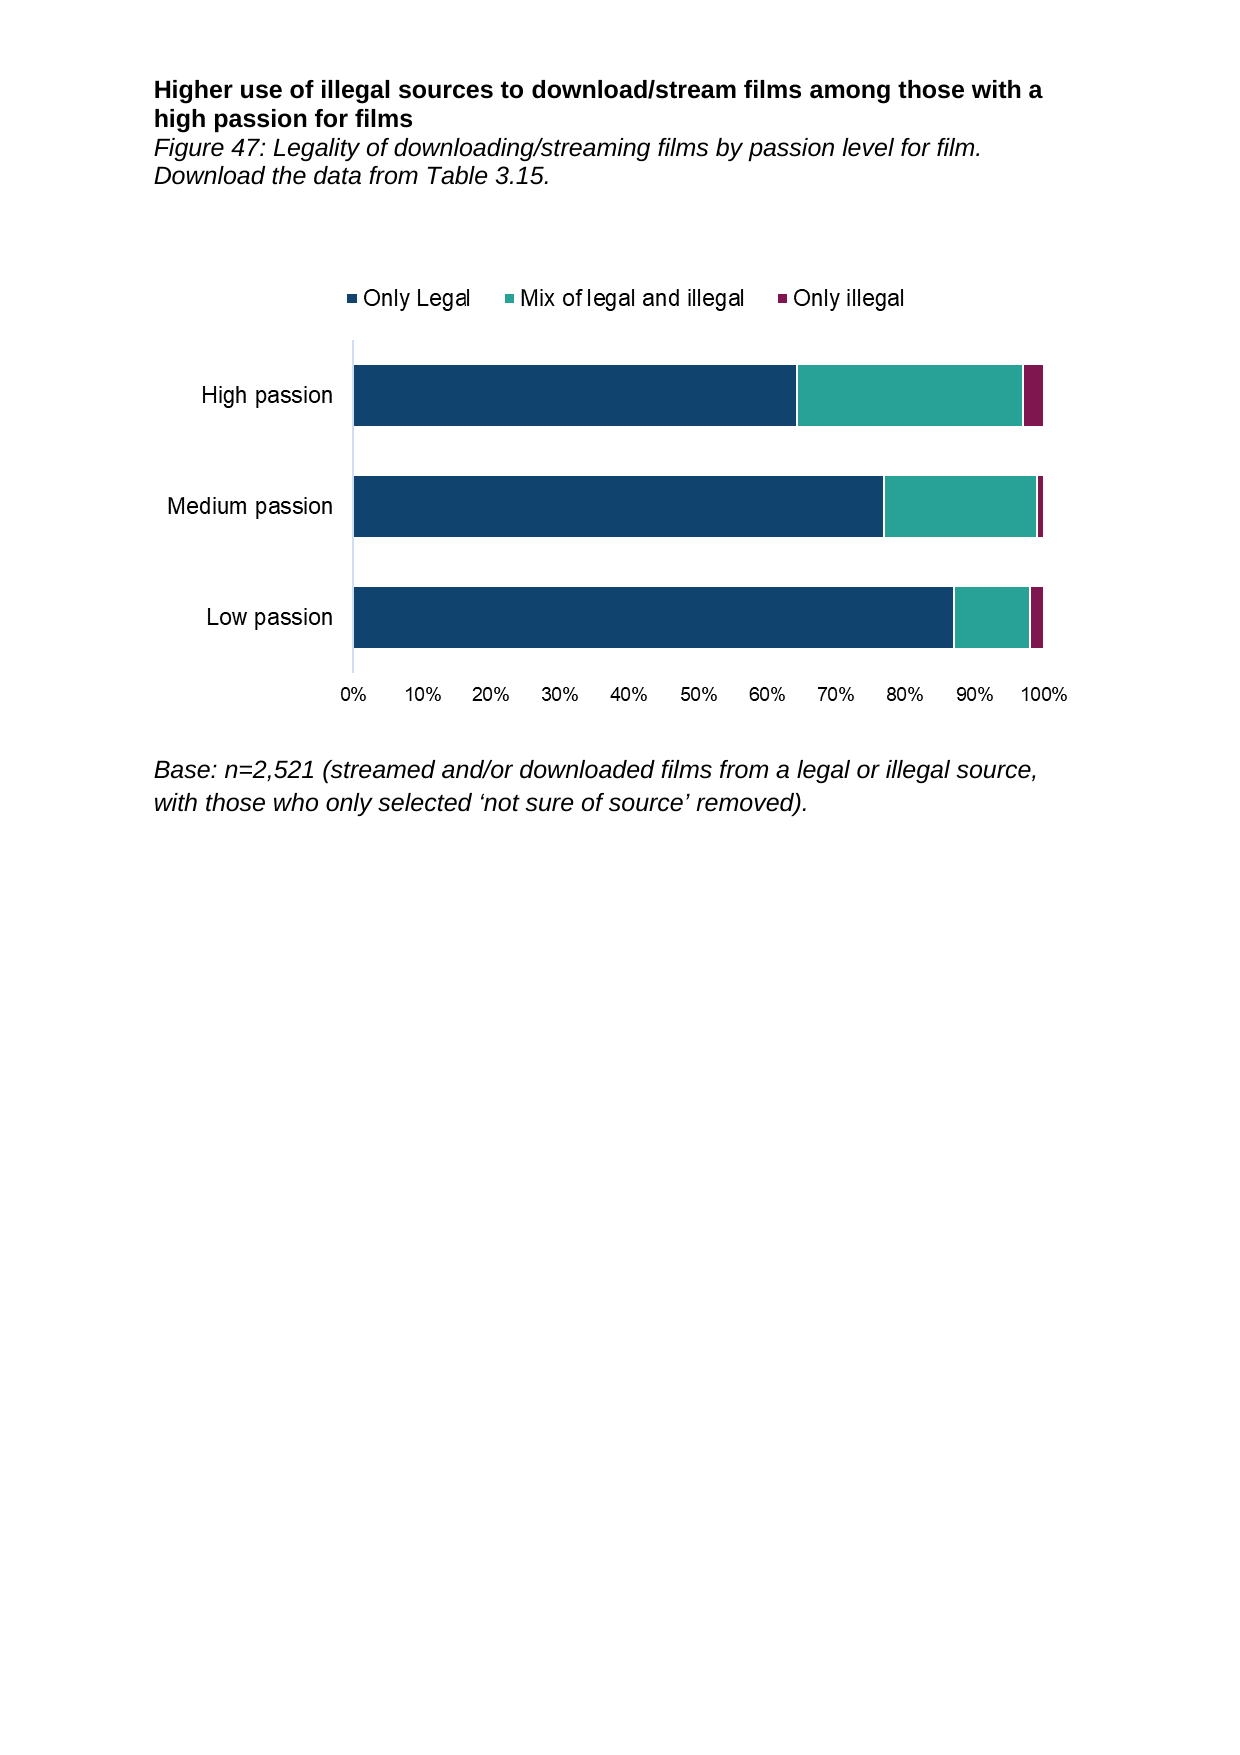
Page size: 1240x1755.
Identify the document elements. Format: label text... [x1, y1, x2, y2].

text Base: n=2,521 (streamed and/or downloaded films from a legal or illegal source, with those who only selected ‘not sure of source’ removed). [153, 755, 1089, 816]
text Figure 47: Legality of downloading/streaming films by passion level for film. Download the data from Table 3.15. [153, 132, 1089, 190]
subtitle Higher use of illegal sources to download/stream films among those with a high passion for films [153, 75, 1089, 132]
